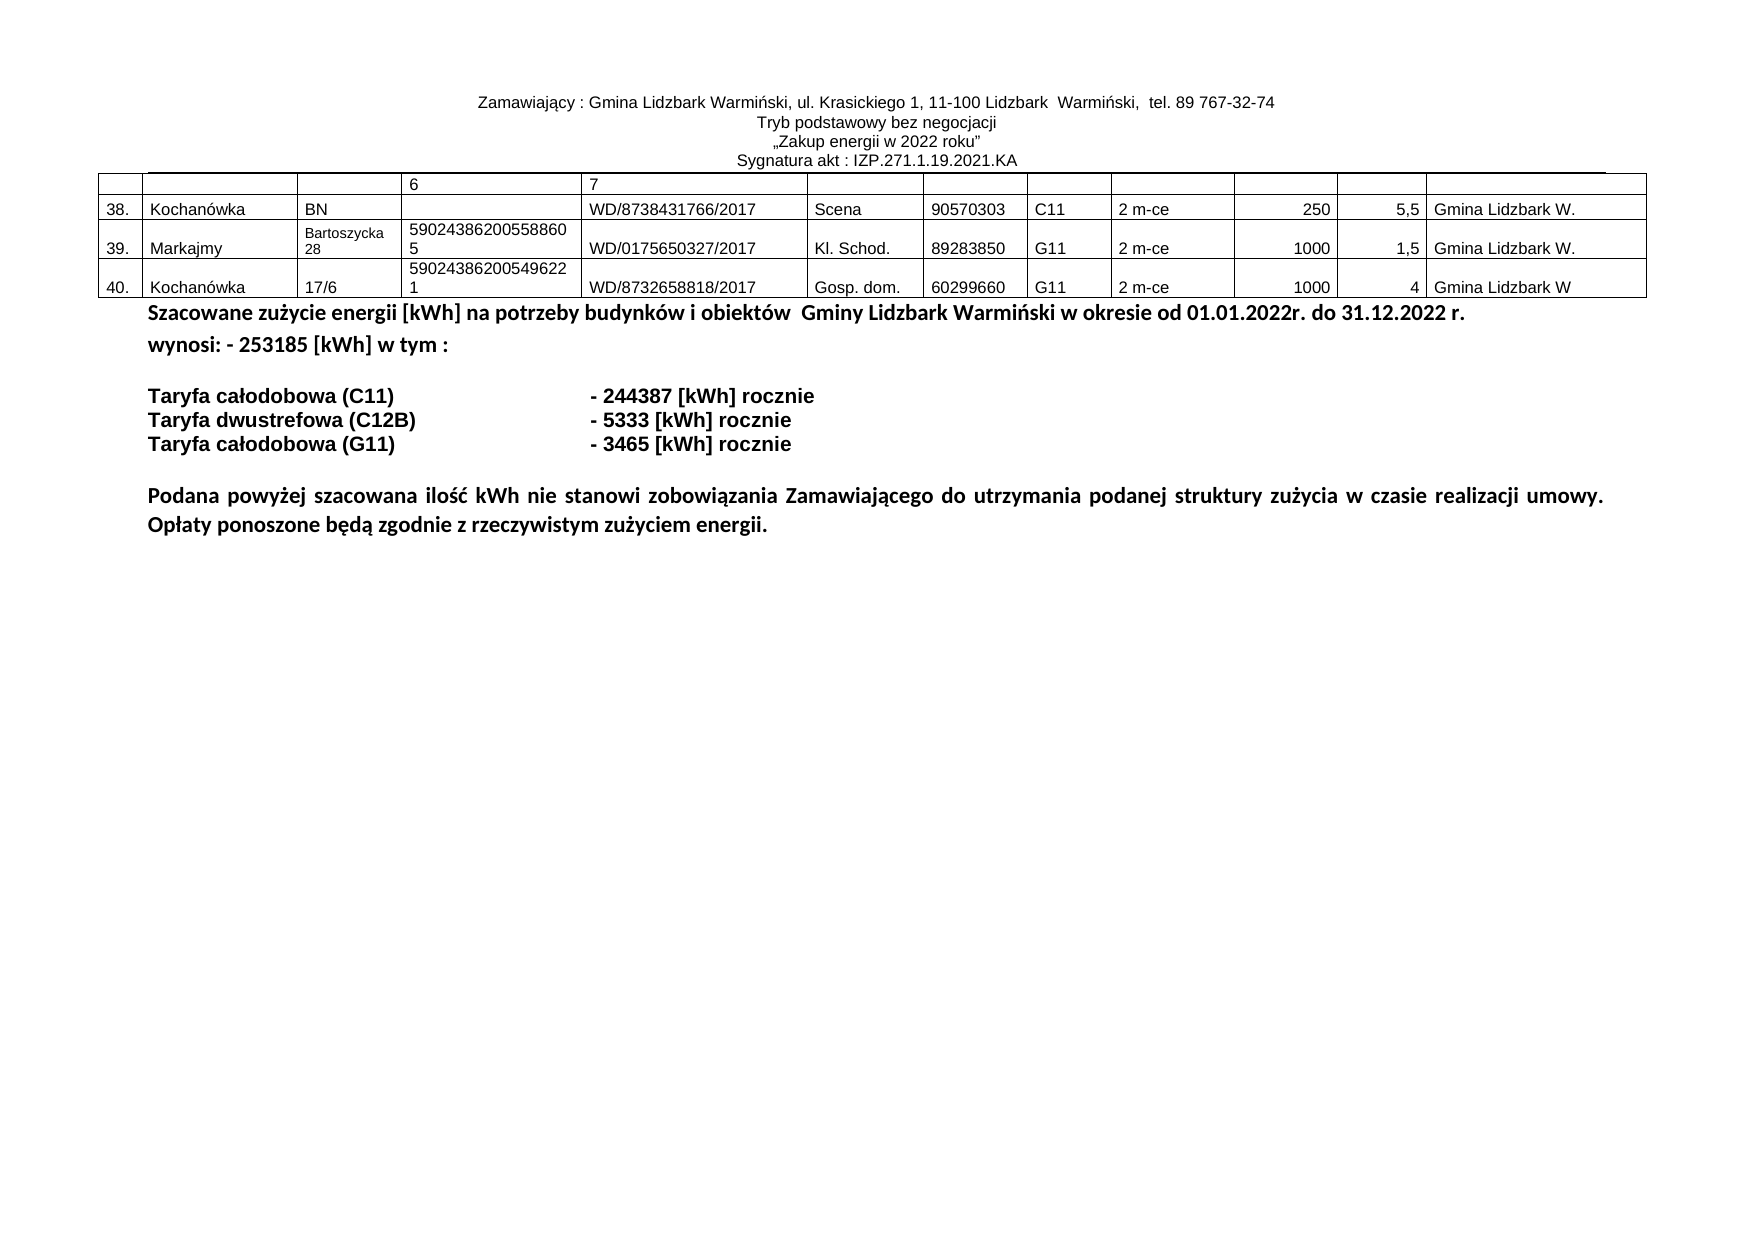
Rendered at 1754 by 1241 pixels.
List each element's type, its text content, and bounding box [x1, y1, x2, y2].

table_cell 17/6 [298, 259, 401, 297]
table_cell 89283850 [924, 220, 1027, 258]
table_cell Gmina Lidzbark W. [1427, 220, 1646, 258]
table_cell 590243862005588605 [402, 220, 581, 258]
table_cell [1338, 174, 1426, 193]
table_cell [1235, 174, 1337, 193]
table_cell [143, 174, 297, 193]
text Taryfa całodobowa (C11) - 244387 [kWh] rocznie [148, 383, 1606, 407]
table_cell [1427, 174, 1646, 193]
table_cell 4 [1338, 259, 1426, 297]
table_cell [924, 174, 1027, 193]
table_cell G11 [1028, 220, 1111, 258]
table_cell Gmina Lidzbark W. [1427, 195, 1646, 218]
table_cell 7 [582, 174, 807, 193]
table_cell Bartoszycka 28 [298, 220, 401, 258]
table_cell BN [298, 195, 401, 218]
text Szacowane zużycie energii [kWh] na potrzeby budynków i obiektów Gminy Lidzbark Warmiński w okresie od 01.01.2022r. do 31.12.2022 r. wynosi: - 253185 [kWh] w tym : [148, 298, 1606, 358]
text Podana powyżej szacowana ilość kWh nie stanowi zobowiązania Zamawiającego do utrzymania podanej struktury zużycia w czasie realizacji umowy. Opłaty ponoszone będą zgodnie z rzeczywistym zużyciem energii. [148, 482, 1606, 538]
text Taryfa całodobowa (G11) - 3465 [kWh] rocznie [148, 431, 1606, 455]
table_cell WD/8732658818/2017 [582, 259, 807, 297]
table_cell Gmina Lidzbark W [1427, 259, 1646, 297]
table_cell [402, 195, 581, 218]
table_cell Kochanówka [143, 195, 297, 218]
table_cell 90570303 [924, 195, 1027, 218]
table_cell 5,5 [1338, 195, 1426, 218]
table_cell [808, 174, 923, 193]
table_cell [298, 174, 401, 193]
table_cell 60299660 [924, 259, 1027, 297]
table_cell 38. [99, 195, 142, 218]
table_cell 590243862005496221 [402, 259, 581, 297]
table_cell Kochanówka [143, 259, 297, 297]
text Taryfa dwustrefowa (C12B) - 5333 [kWh] rocznie [148, 407, 1606, 431]
table_cell 1000 [1235, 220, 1337, 258]
table_cell 40. [99, 259, 142, 297]
table_cell [1112, 174, 1234, 193]
table_cell Markajmy [143, 220, 297, 258]
table_cell G11 [1028, 259, 1111, 297]
table_cell 250 [1235, 195, 1337, 218]
table_cell WD/0175650327/2017 [582, 220, 807, 258]
table_cell 1,5 [1338, 220, 1426, 258]
table_cell 2 m-ce [1112, 195, 1234, 218]
table_cell 1000 [1235, 259, 1337, 297]
table_cell Kl. Schod. [808, 220, 923, 258]
table_cell [99, 174, 142, 193]
table_cell 39. [99, 220, 142, 258]
table_cell WD/8738431766/2017 [582, 195, 807, 218]
table_cell Scena [808, 195, 923, 218]
table_cell Gosp. dom. [808, 259, 923, 297]
table_cell 2 m-ce [1112, 259, 1234, 297]
table_cell 2 m-ce [1112, 220, 1234, 258]
table_cell C11 [1028, 195, 1111, 218]
table_cell 6 [402, 174, 581, 193]
table_cell [1028, 174, 1111, 193]
